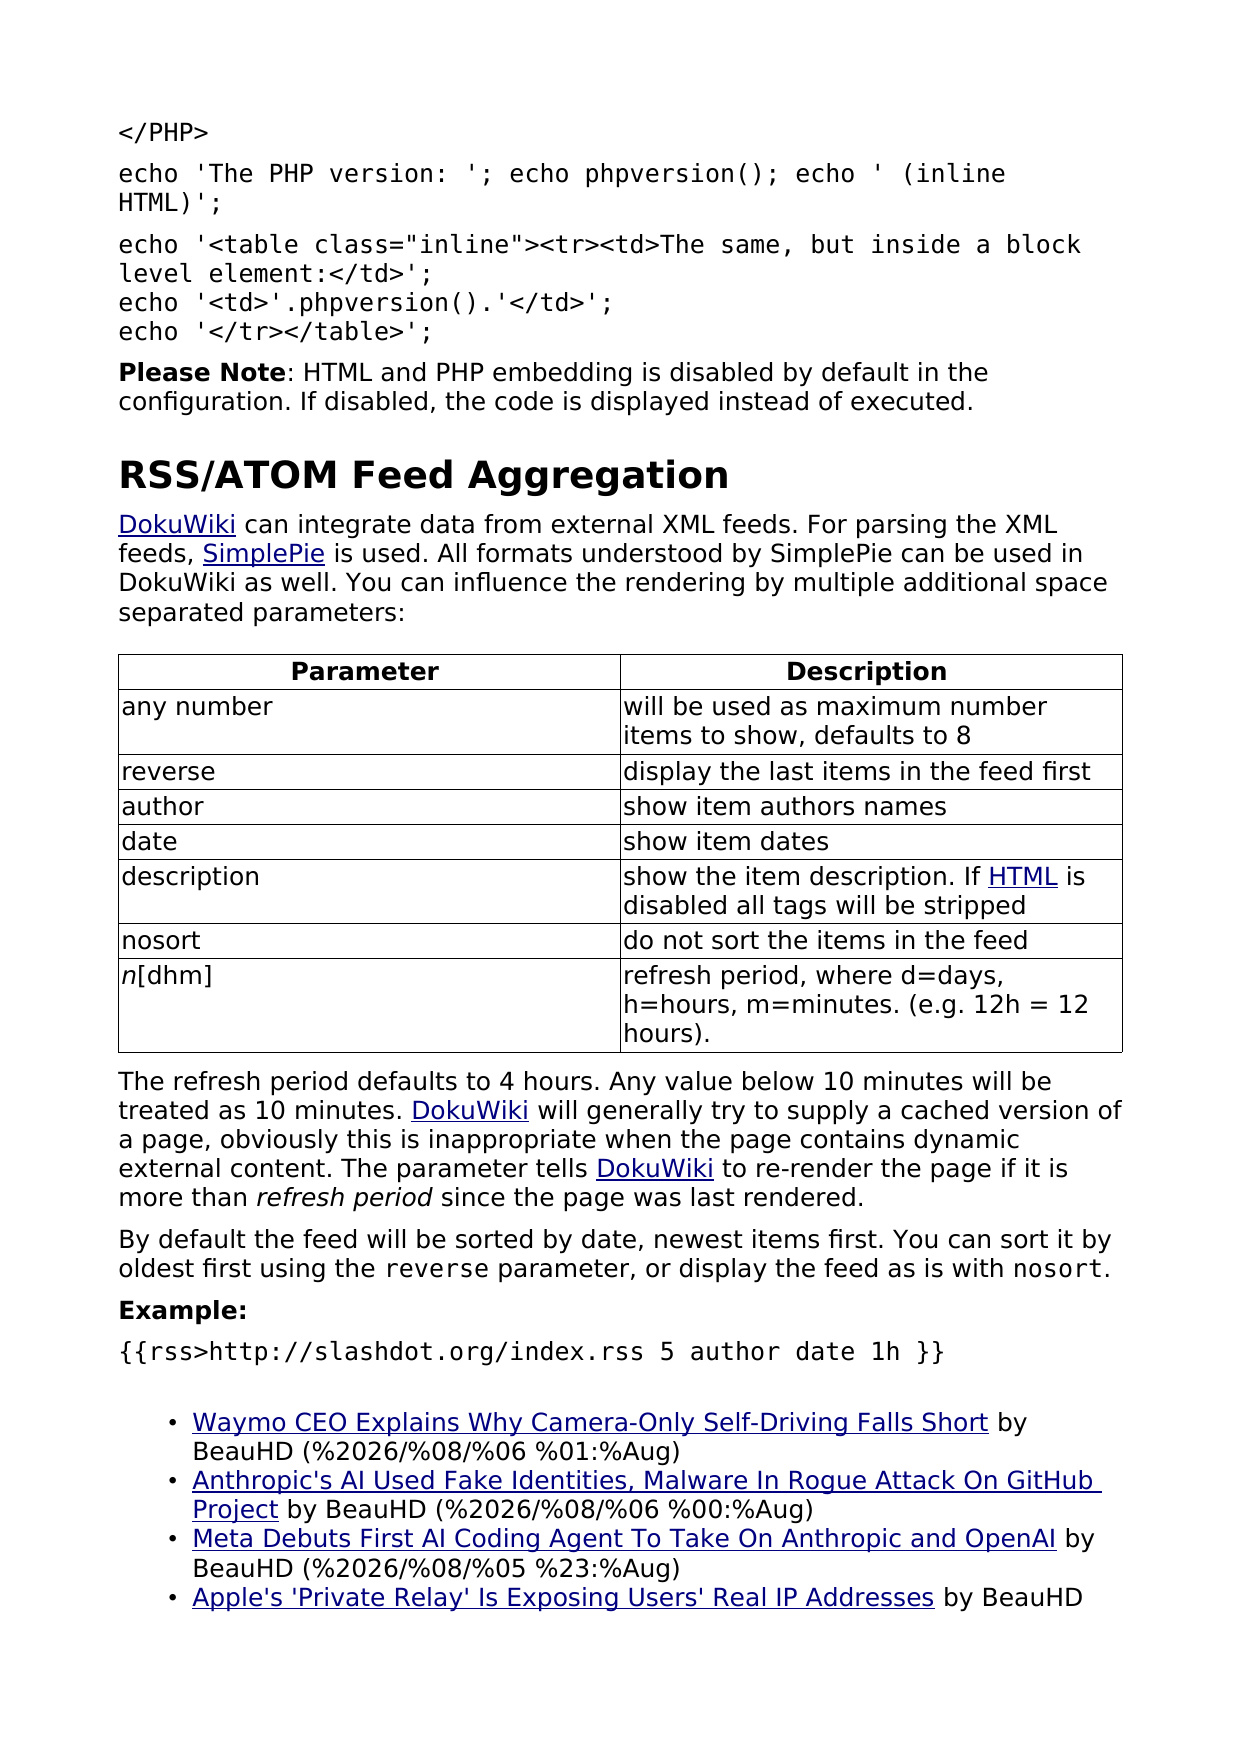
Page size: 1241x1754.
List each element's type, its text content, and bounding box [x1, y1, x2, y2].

text echo '<table class="inline"><tr><td>The same, but inside a block level element:</td>'; echo '<td>'.phpversion().'</td>'; echo '</tr></table>'; [118, 230, 1122, 347]
table_cell will be used as maximum number items to show, defaults to 8 [621, 690, 1122, 754]
table_cell show item authors names [621, 790, 1122, 824]
table_cell n[dhm] [119, 959, 620, 1052]
text echo 'The PHP version: '; echo phpversion(); echo ' (inline HTML)'; [118, 159, 1122, 217]
list Anthropic's AI Used Fake Identities, Malware In Rogue Attack On GitHub Project by BeauHD (%2026/%08/%06 %00:%Aug) [177, 1466, 1122, 1524]
table_cell reverse [119, 755, 620, 789]
table_cell description [119, 860, 620, 923]
text The refresh period defaults to 4 hours. Any value below 10 minutes will be treated as 10 minutes. DokuWiki will generally try to supply a cached version of a page, obviously this is inappropriate when the page contains dynamic external content. The parameter tells DokuWiki to re-render the page if it is more than refresh period since the page was last rendered. [118, 1067, 1122, 1212]
text DokuWiki can integrate data from external XML feeds. For parsing the XML feeds, SimplePie is used. All formats understood by SimplePie can be used in DokuWiki as well. You can influence the rendering by multiple additional space separated parameters: [118, 510, 1122, 627]
table_cell display the last items in the feed first [621, 755, 1122, 789]
table_cell nosort [119, 924, 620, 958]
list Waymo CEO Explains Why Camera-Only Self-Driving Falls Short by BeauHD (%2026/%08/%06 %01:%Aug) [177, 1408, 1122, 1466]
table_cell do not sort the items in the feed [621, 924, 1122, 958]
subtitle RSS/ATOM Feed Aggregation [118, 454, 1122, 498]
table_cell author [119, 790, 620, 824]
text Example: [118, 1296, 1122, 1325]
table_cell show item dates [621, 825, 1122, 859]
text By default the feed will be sorted by date, newest items first. You can sort it by oldest first using the reverse parameter, or display the feed as is with nosort. [118, 1225, 1122, 1283]
text Please Note: HTML and PHP embedding is disabled by default in the configuration. If disabled, the code is displayed instead of executed. [118, 358, 1122, 417]
text </PHP> [118, 118, 1122, 147]
table_header Description [621, 655, 1122, 689]
table_header Parameter [119, 655, 620, 689]
table_cell date [119, 825, 620, 859]
list Meta Debuts First AI Coding Agent To Take On Anthropic and OpenAI by BeauHD (%2026/%08/%05 %23:%Aug) [177, 1524, 1122, 1583]
table_cell any number [119, 690, 620, 754]
text {{rss>http://slashdot.org/index.rss 5 author date 1h }} [118, 1337, 1122, 1367]
list Apple's 'Private Relay' Is Exposing Users' Real IP Addresses by BeauHD [177, 1583, 1122, 1612]
table_cell refresh period, where d=days, h=hours, m=minutes. (e.g. 12h = 12 hours). [621, 959, 1122, 1052]
table_cell show the item description. If HTML is disabled all tags will be stripped [621, 860, 1122, 923]
